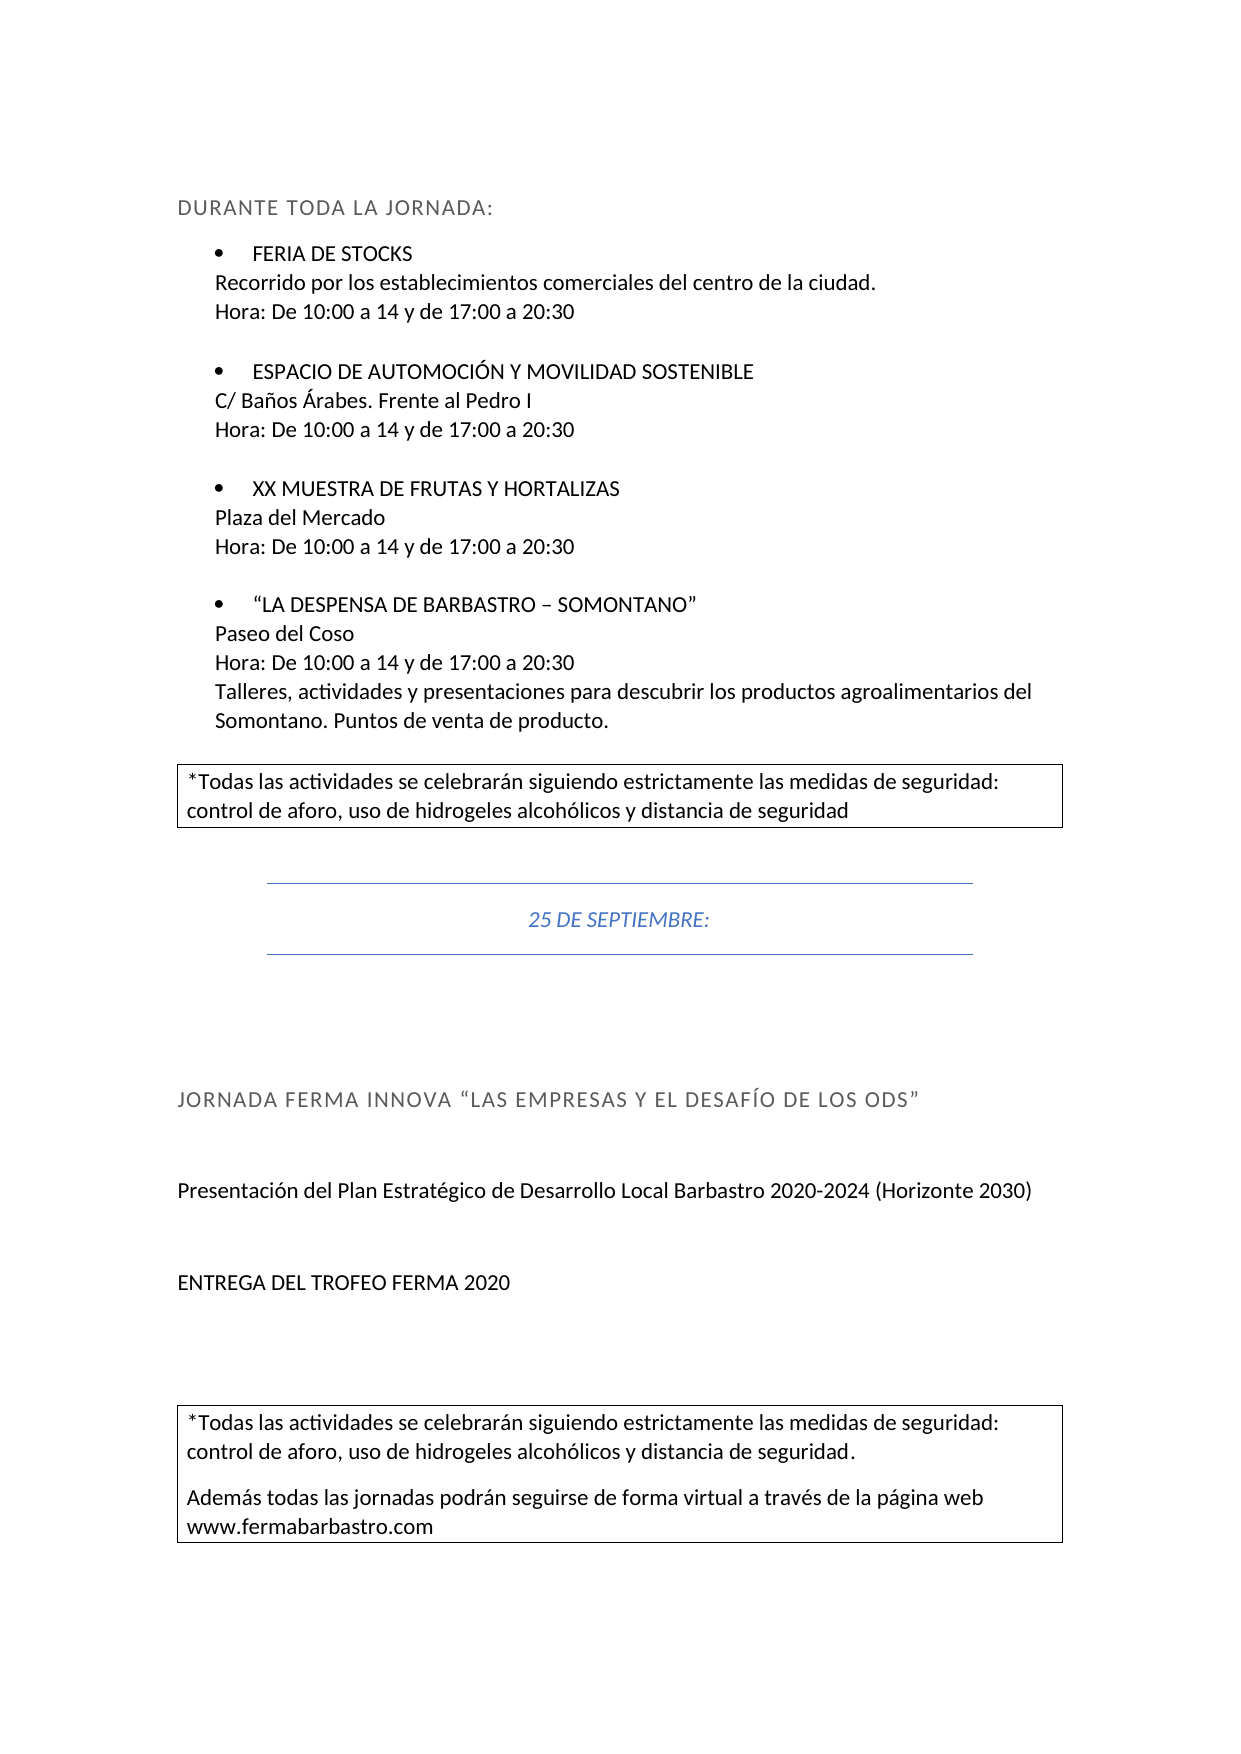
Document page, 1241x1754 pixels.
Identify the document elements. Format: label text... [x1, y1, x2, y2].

list FERIA DE STOCKS [215, 239, 1063, 267]
text 25 DE SEPTIEMBRE: [267, 884, 973, 954]
subtitle JORNADA FERMA INNOVA “LAS EMPRESAS Y EL DESAFÍO DE LOS ODS” [177, 1085, 1063, 1113]
subtitle DURANTE TODA LA JORNADA: [177, 193, 1063, 221]
text Paseo del Coso [215, 619, 1063, 647]
text Presentación del Plan Estratégico de Desarrollo Local Barbastro 2020-2024 (Horizonte 2030) [177, 1176, 1063, 1204]
list ESPACIO DE AUTOMOCIÓN Y MOVILIDAD SOSTENIBLE [215, 357, 1063, 386]
text Hora: De 10:00 a 14 y de 17:00 a 20:30 [215, 297, 1063, 325]
text *Todas las actividades se celebrarán siguiendo estrictamente las medidas de seguridad: control de aforo, uso de hidrogeles alcohólicos y distancia de seguridad. [178, 1406, 1062, 1465]
text Recorrido por los establecimientos comerciales del centro de la ciudad. [215, 268, 1063, 296]
text Hora: De 10:00 a 14 y de 17:00 a 20:30 [215, 648, 1063, 676]
text Hora: De 10:00 a 14 y de 17:00 a 20:30 [215, 532, 1063, 560]
text Talleres, actividades y presentaciones para descubrir los productos agroalimentarios del Somontano. Puntos de venta de producto. [215, 677, 1063, 734]
text Además todas las jornadas podrán seguirse de forma virtual a través de la página web www.fermabarbastro.com [178, 1479, 1062, 1542]
list XX MUESTRA DE FRUTAS Y HORTALIZAS [215, 474, 1063, 502]
text Plaza del Mercado [215, 503, 1063, 531]
list “LA DESPENSA DE BARBASTRO – SOMONTANO” [215, 590, 1063, 618]
text C/ Baños Árabes. Frente al Pedro I [215, 387, 1063, 414]
text *Todas las actividades se celebrarán siguiendo estrictamente las medidas de seguridad: control de aforo, uso de hidrogeles alcohólicos y distancia de seguridad [178, 765, 1062, 827]
text Hora: De 10:00 a 14 y de 17:00 a 20:30 [215, 416, 1063, 444]
text ENTREGA DEL TROFEO FERMA 2020 [177, 1268, 1063, 1296]
